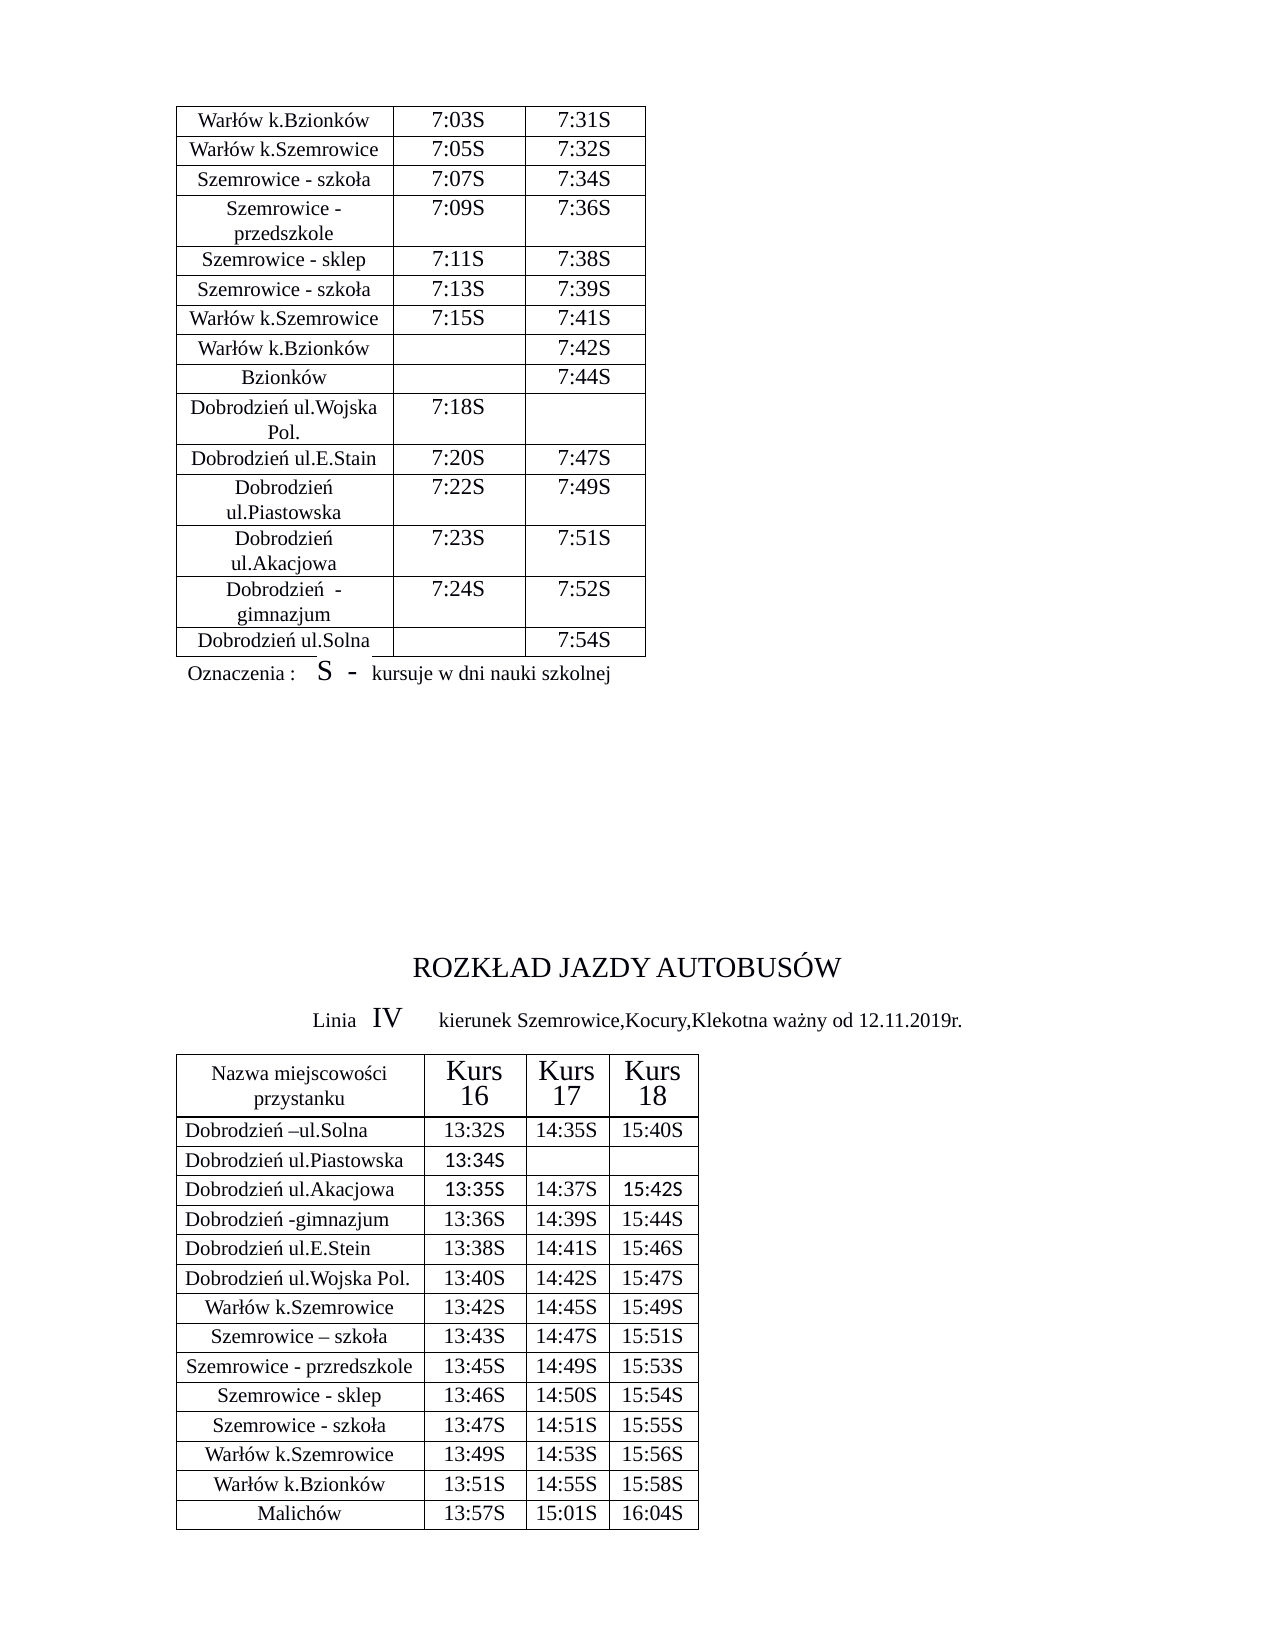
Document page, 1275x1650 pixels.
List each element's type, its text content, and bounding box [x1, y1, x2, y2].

table_cell 13:35S [425, 1176, 526, 1205]
table_cell 14:53S [527, 1442, 609, 1470]
table_cell Dobrodzień –ul.Solna [177, 1118, 424, 1146]
table_cell 14:49S [527, 1353, 609, 1382]
text Oznaczenia : S - kursuje w dni nauki szkolnej [187, 657, 1087, 686]
table_cell 7:38S [526, 247, 645, 275]
table_cell Warłów k.Szemrowice [177, 1442, 424, 1470]
table_cell [527, 1147, 609, 1175]
table_cell Warłów k.Szemrowice [177, 137, 393, 165]
table_cell Dobrodzień ul.Piastowska [177, 475, 393, 525]
table_cell Dobrodzień ul.Wojska Pol. [177, 394, 393, 444]
table_cell 13:51S [425, 1471, 526, 1500]
table_header Kurs 18 [610, 1055, 698, 1116]
table_cell Warłów k.Szemrowice [177, 306, 393, 334]
table_cell 15:49S [610, 1294, 698, 1323]
table_cell 14:37S [527, 1176, 609, 1205]
table_cell 7:03S [394, 107, 525, 136]
table_cell Warłów k.Szemrowice [177, 1294, 424, 1323]
table_cell 13:46S [425, 1383, 526, 1411]
table_cell Dobrodzień ul.Akacjowa [177, 1176, 424, 1205]
table_cell Szemrowice - sklep [177, 1383, 424, 1411]
table_cell 13:36S [425, 1206, 526, 1234]
table_cell 13:42S [425, 1294, 526, 1323]
table_cell 15:54S [610, 1383, 698, 1411]
table_cell 13:32S [425, 1118, 526, 1146]
table_cell 14:39S [527, 1206, 609, 1234]
table_cell 13:47S [425, 1412, 526, 1441]
table_cell 14:35S [527, 1118, 609, 1146]
table_cell 7:11S [394, 247, 525, 275]
table_cell Szemrowice - szkoła [177, 1412, 424, 1441]
table_cell 7:49S [526, 475, 645, 525]
table_cell 7:47S [526, 445, 645, 474]
table_cell 7:15S [394, 306, 525, 334]
table_cell Dobrodzień -gimnazjum [177, 1206, 424, 1234]
table_cell Szemrowice - przredszkole [177, 1353, 424, 1382]
table_cell 13:38S [425, 1235, 526, 1264]
table_cell 7:13S [394, 276, 525, 305]
table_cell 15:51S [610, 1324, 698, 1352]
table_cell Warłów k.Bzionków [177, 335, 393, 364]
table_cell 14:55S [527, 1471, 609, 1500]
table_cell 15:58S [610, 1471, 698, 1500]
table_cell [394, 628, 525, 656]
table_cell Warłów k.Bzionków [177, 1471, 424, 1500]
table_cell 7:41S [526, 306, 645, 334]
table_cell [526, 394, 645, 444]
table_header Kurs 17 [527, 1055, 609, 1116]
table_cell Warłów k.Bzionków [177, 107, 393, 136]
table_cell 7:09S [394, 196, 525, 246]
table_cell 7:32S [526, 137, 645, 165]
table_cell Bzionków [177, 365, 393, 393]
table_cell 14:41S [527, 1235, 609, 1264]
table_cell 7:31S [526, 107, 645, 136]
table_cell 7:39S [526, 276, 645, 305]
table_cell Dobrodzień ul.Wojska Pol. [177, 1265, 424, 1293]
table_cell 13:49S [425, 1442, 526, 1470]
text ROZKŁAD JAZDY AUTOBUSÓW [187, 955, 1087, 983]
table_cell 15:01S [527, 1501, 609, 1529]
table_cell Szemrowice - przedszkole [177, 196, 393, 246]
table_cell Szemrowice - szkoła [177, 276, 393, 305]
table_cell 15:47S [610, 1265, 698, 1293]
table_cell Dobrodzień ul.Solna [177, 628, 393, 656]
table_cell 14:42S [527, 1265, 609, 1293]
table_cell 7:54S [526, 628, 645, 656]
table_cell 14:50S [527, 1383, 609, 1411]
table_cell 7:34S [526, 166, 645, 195]
table_cell 13:43S [425, 1324, 526, 1352]
table_cell 7:05S [394, 137, 525, 165]
table_cell 7:44S [526, 365, 645, 393]
table_cell 14:51S [527, 1412, 609, 1441]
table_cell 13:34S [425, 1147, 526, 1175]
table_cell 7:07S [394, 166, 525, 195]
table_cell 7:22S [394, 475, 525, 525]
table_cell 13:40S [425, 1265, 526, 1293]
table_cell 15:42S [610, 1176, 698, 1205]
table_cell 14:47S [527, 1324, 609, 1352]
table_header Nazwa miejscowości przystanku [177, 1055, 424, 1116]
table_cell 7:20S [394, 445, 525, 474]
table_cell Szemrowice - szkoła [177, 166, 393, 195]
table_cell 15:44S [610, 1206, 698, 1234]
table_cell 13:45S [425, 1353, 526, 1382]
table_cell Szemrowice – szkoła [177, 1324, 424, 1352]
table_header Kurs 16 [425, 1055, 526, 1116]
table_cell Dobrodzień - gimnazjum [177, 577, 393, 627]
table_cell 7:52S [526, 577, 645, 627]
table_cell 15:55S [610, 1412, 698, 1441]
table_cell Dobrodzień ul.Piastowska [177, 1147, 424, 1175]
table_cell [610, 1147, 698, 1175]
table_cell [394, 335, 525, 364]
table_cell 15:46S [610, 1235, 698, 1264]
table_cell Dobrodzień ul.E.Stein [177, 1235, 424, 1264]
table_cell 7:36S [526, 196, 645, 246]
text Linia IV kierunek Szemrowice,Kocury,Klekotna ważny od 12.11.2019r. [187, 1004, 1087, 1033]
table_cell Malichów [177, 1501, 424, 1529]
table_cell 7:23S [394, 526, 525, 576]
table_cell 7:24S [394, 577, 525, 627]
table_cell 16:04S [610, 1501, 698, 1529]
table_cell Dobrodzień ul.E.Stain [177, 445, 393, 474]
table_cell 15:56S [610, 1442, 698, 1470]
table_cell 13:57S [425, 1501, 526, 1529]
table_cell 7:18S [394, 394, 525, 444]
table_cell 7:42S [526, 335, 645, 364]
table_cell 15:53S [610, 1353, 698, 1382]
table_cell 7:51S [526, 526, 645, 576]
table_cell 15:40S [610, 1118, 698, 1146]
table_cell 14:45S [527, 1294, 609, 1323]
table_cell [394, 365, 525, 393]
table_cell Szemrowice - sklep [177, 247, 393, 275]
table_cell Dobrodzień ul.Akacjowa [177, 526, 393, 576]
